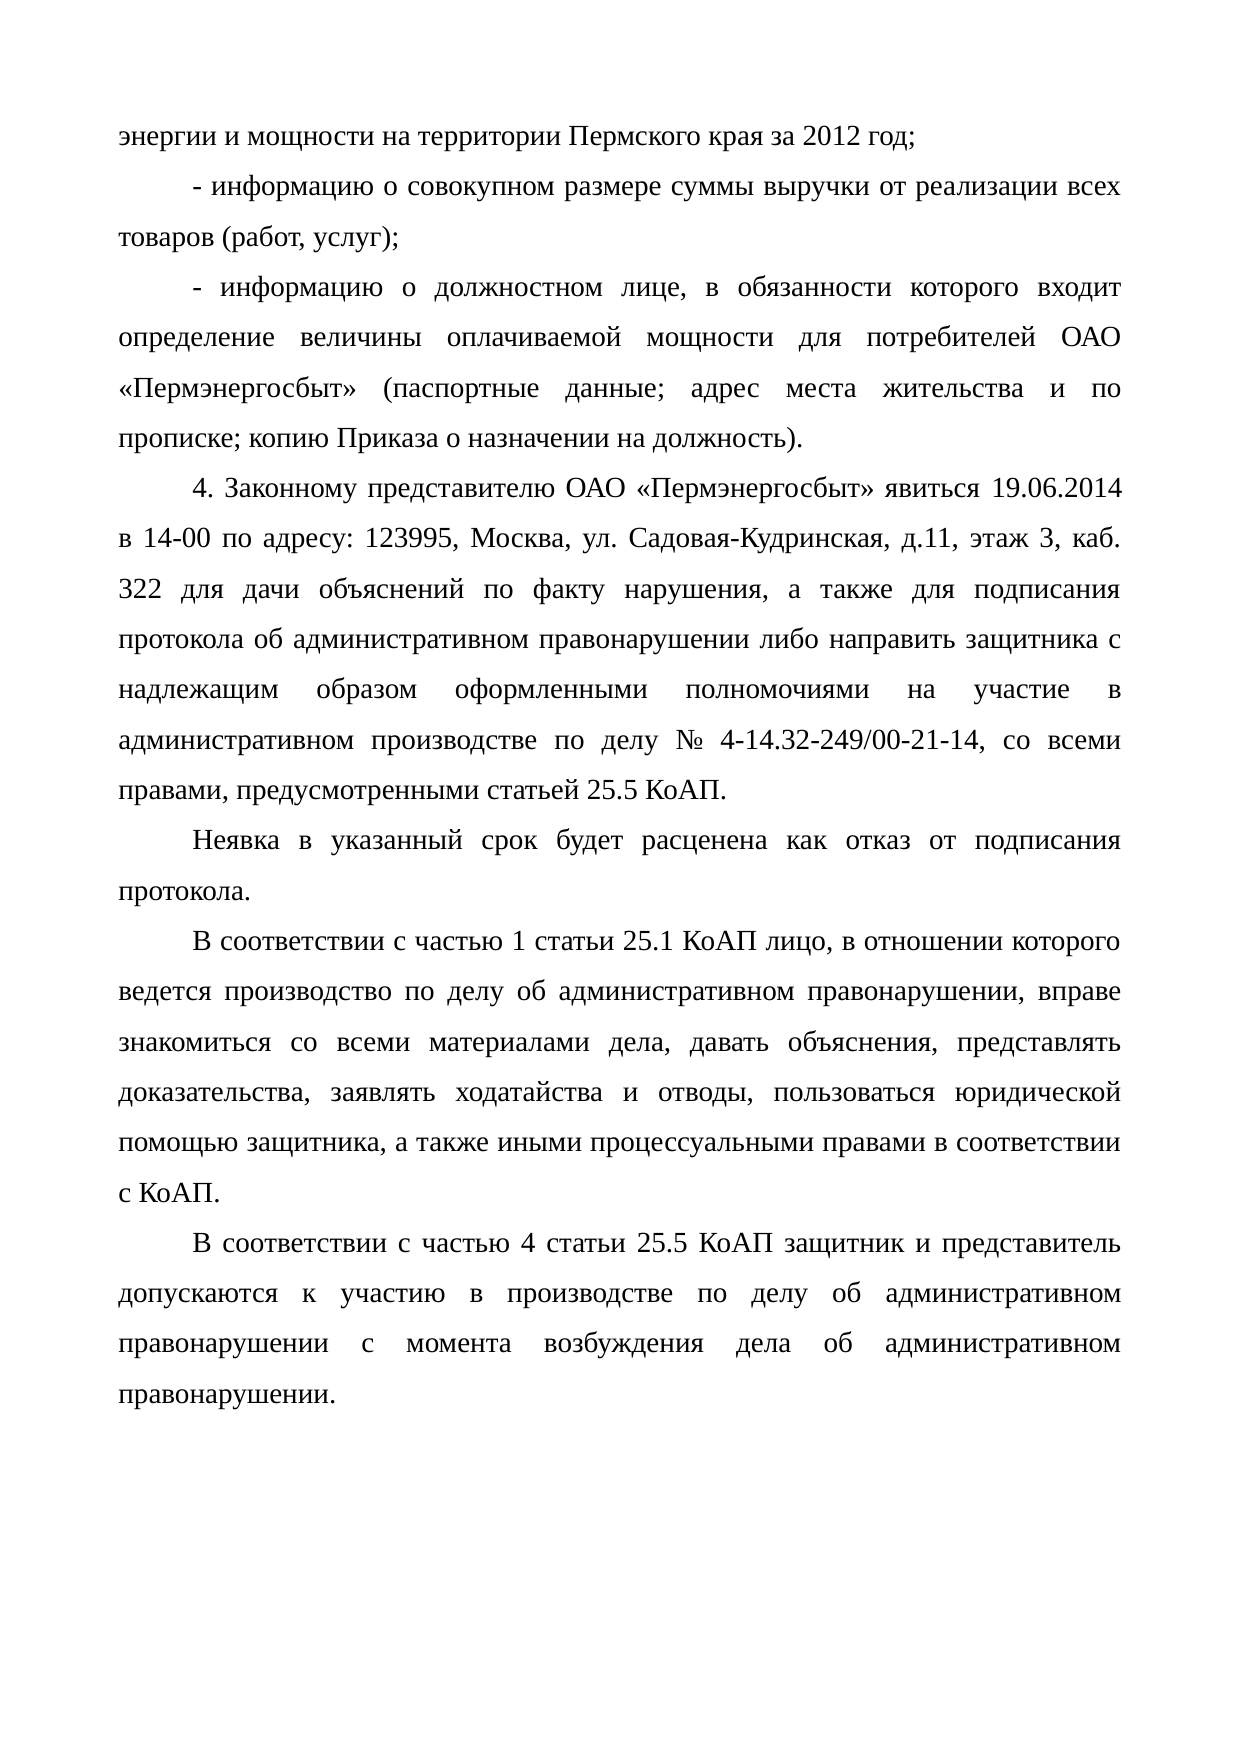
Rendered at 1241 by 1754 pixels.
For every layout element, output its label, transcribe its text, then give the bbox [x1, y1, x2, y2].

text Неявка в указанный срок будет расценена как отказ от подписания протокола. [118, 822, 1122, 906]
text В соответствии с частью 1 статьи 25.1 КоАП лицо, в отношении которого ведется производство по делу об административном правонарушении, вправе знакомиться со всеми материалами дела, давать объяснения, представлять доказательства, заявлять ходатайства и отводы, пользоваться юридической помощью защитника, а также иными процессуальными правами в соответствии с КоАП. [118, 923, 1122, 1208]
text 4. Законному представителю ОАО «Пермэнергосбыт» явиться 19.06.2014 в 14-00 по адресу: 123995, Москва, ул. Садовая-Кудринская, д.11, этаж 3, каб. 322 для дачи объяснений по факту нарушения, а также для подписания протокола об административном правонарушении либо направить защитника с надлежащим образом оформленными полномочиями на участие в административном производстве по делу № 4-14.32-249/00-21-14, со всеми правами, предусмотренными статьей 25.5 КоАП. [118, 470, 1122, 806]
text энергии и мощности на территории Пермского края за 2012 год; [118, 118, 1122, 152]
text - информацию о должностном лице, в обязанности которого входит определение величины оплачиваемой мощности для потребителей ОАО «Пермэнергосбыт» (паспортные данные; адрес места жительства и по прописке; копию Приказа о назначении на должность). [118, 269, 1122, 453]
text - информацию о совокупном размере суммы выручки от реализации всех товаров (работ, услуг); [118, 168, 1122, 252]
text В соответствии с частью 4 статьи 25.5 КоАП защитник и представитель допускаются к участию в производстве по делу об административном правонарушении с момента возбуждения дела об административном правонарушении. [118, 1225, 1122, 1409]
